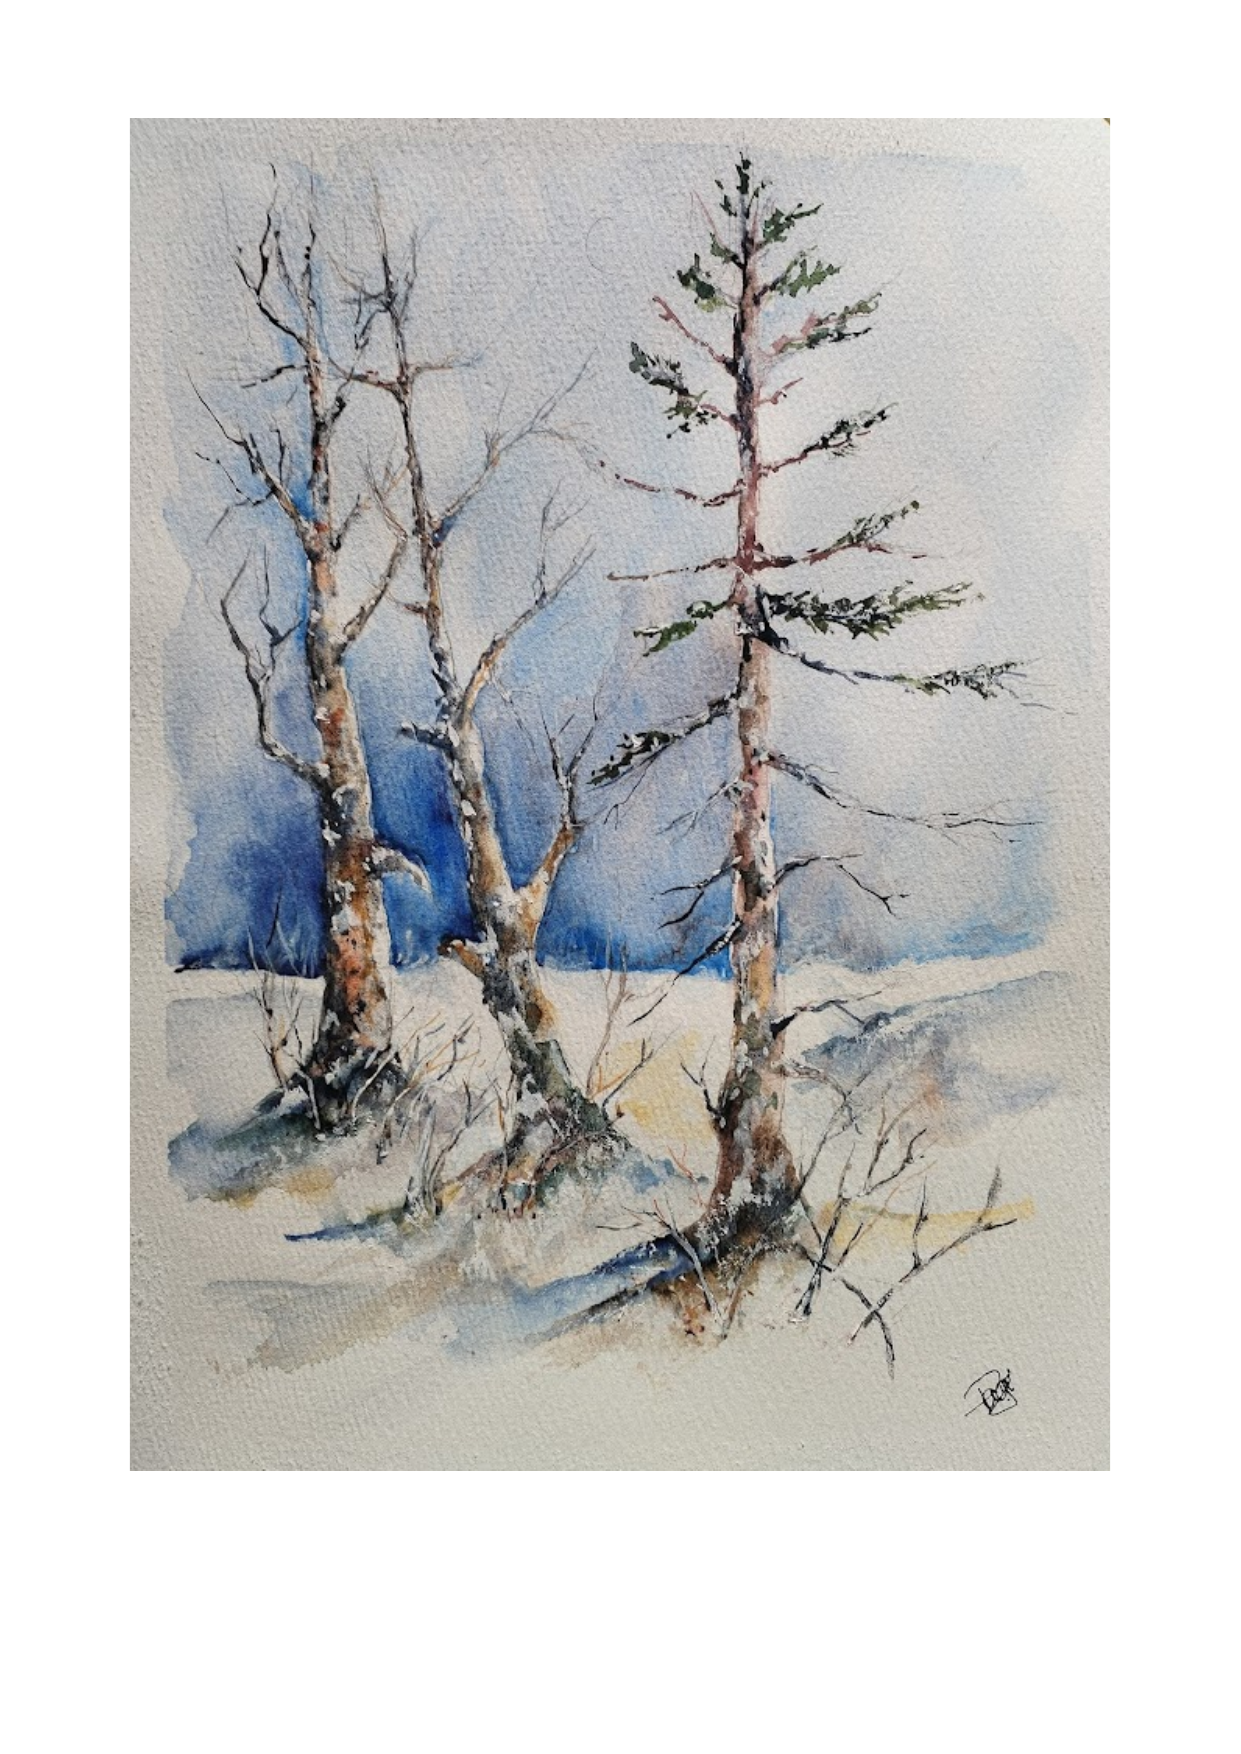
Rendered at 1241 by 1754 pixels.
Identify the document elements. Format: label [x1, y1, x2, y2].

picture [129, 118, 1111, 1471]
